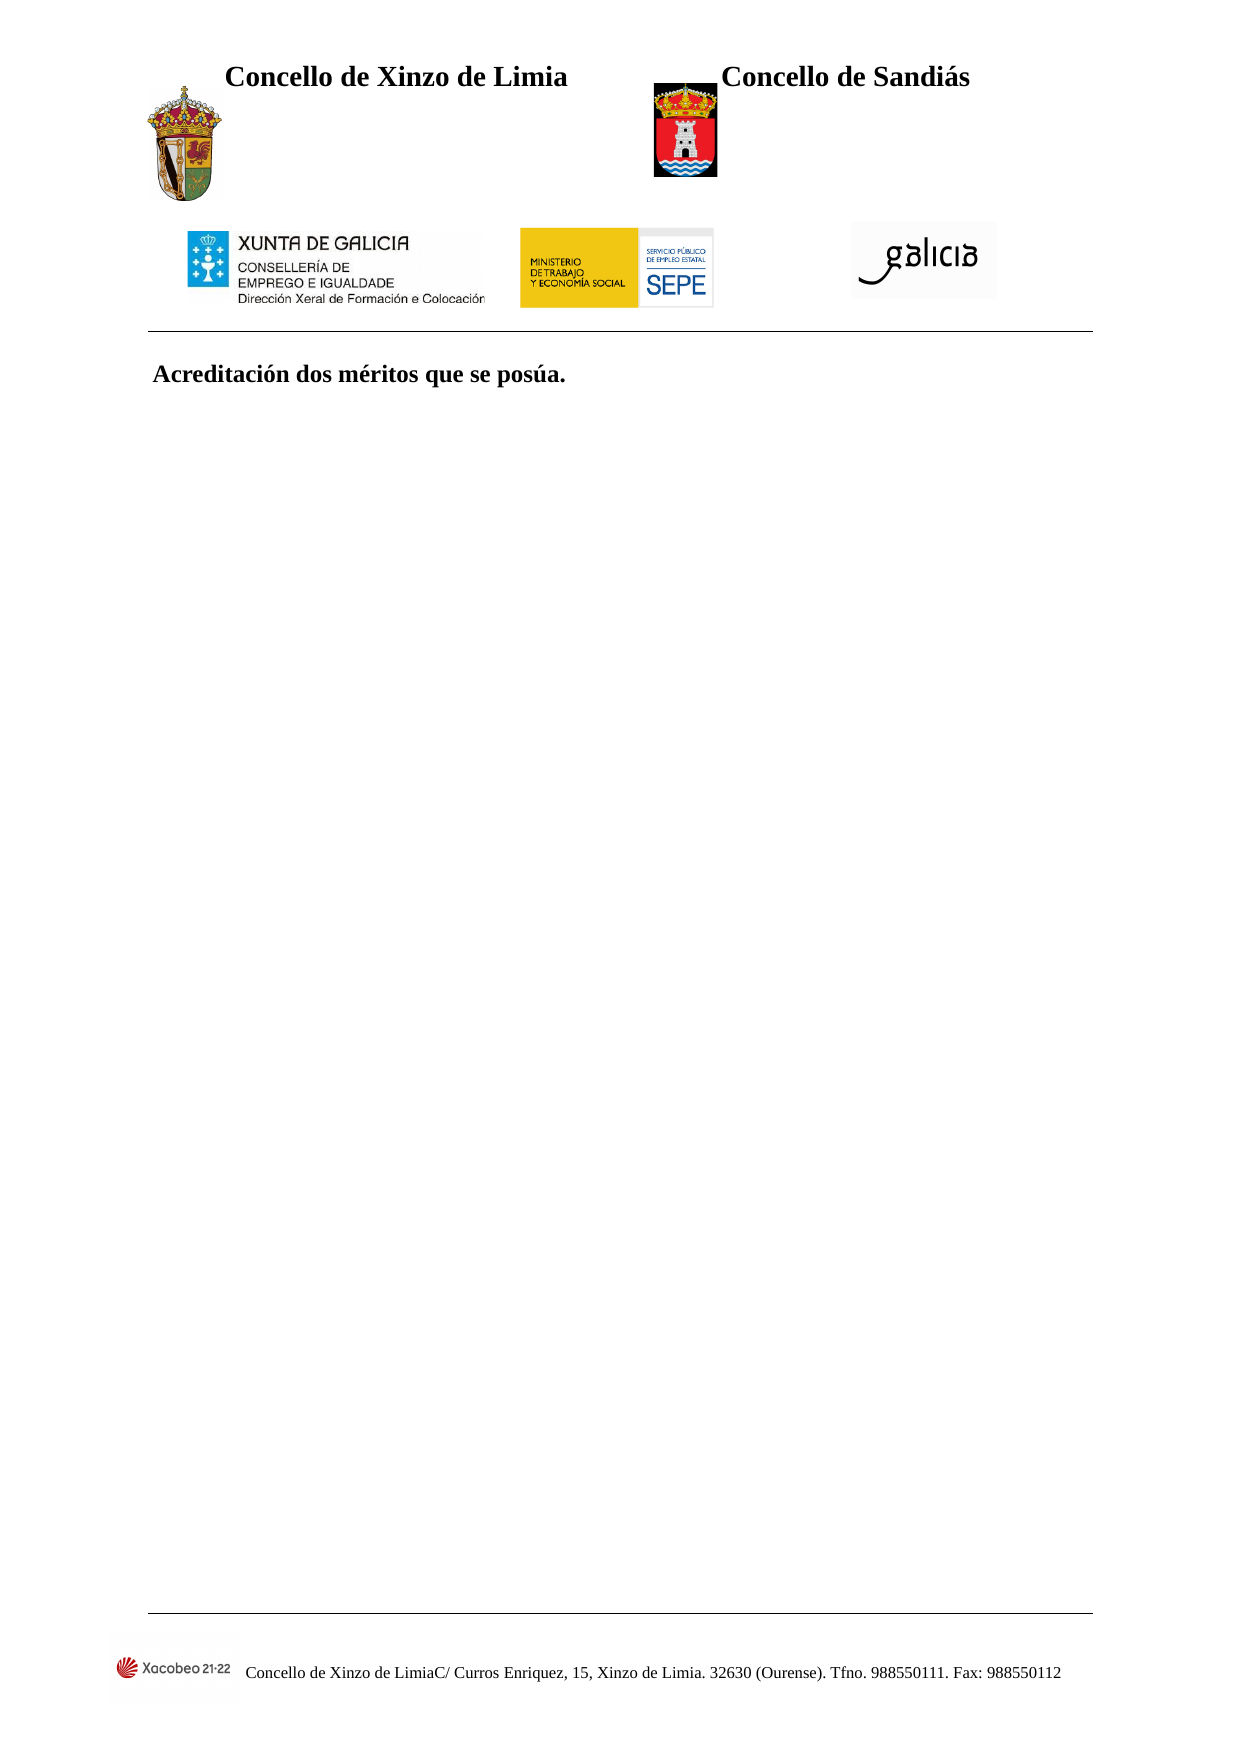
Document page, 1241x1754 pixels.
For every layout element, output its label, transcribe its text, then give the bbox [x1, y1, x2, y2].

text Acreditación dos méritos que se posúa. [148, 359, 1093, 387]
